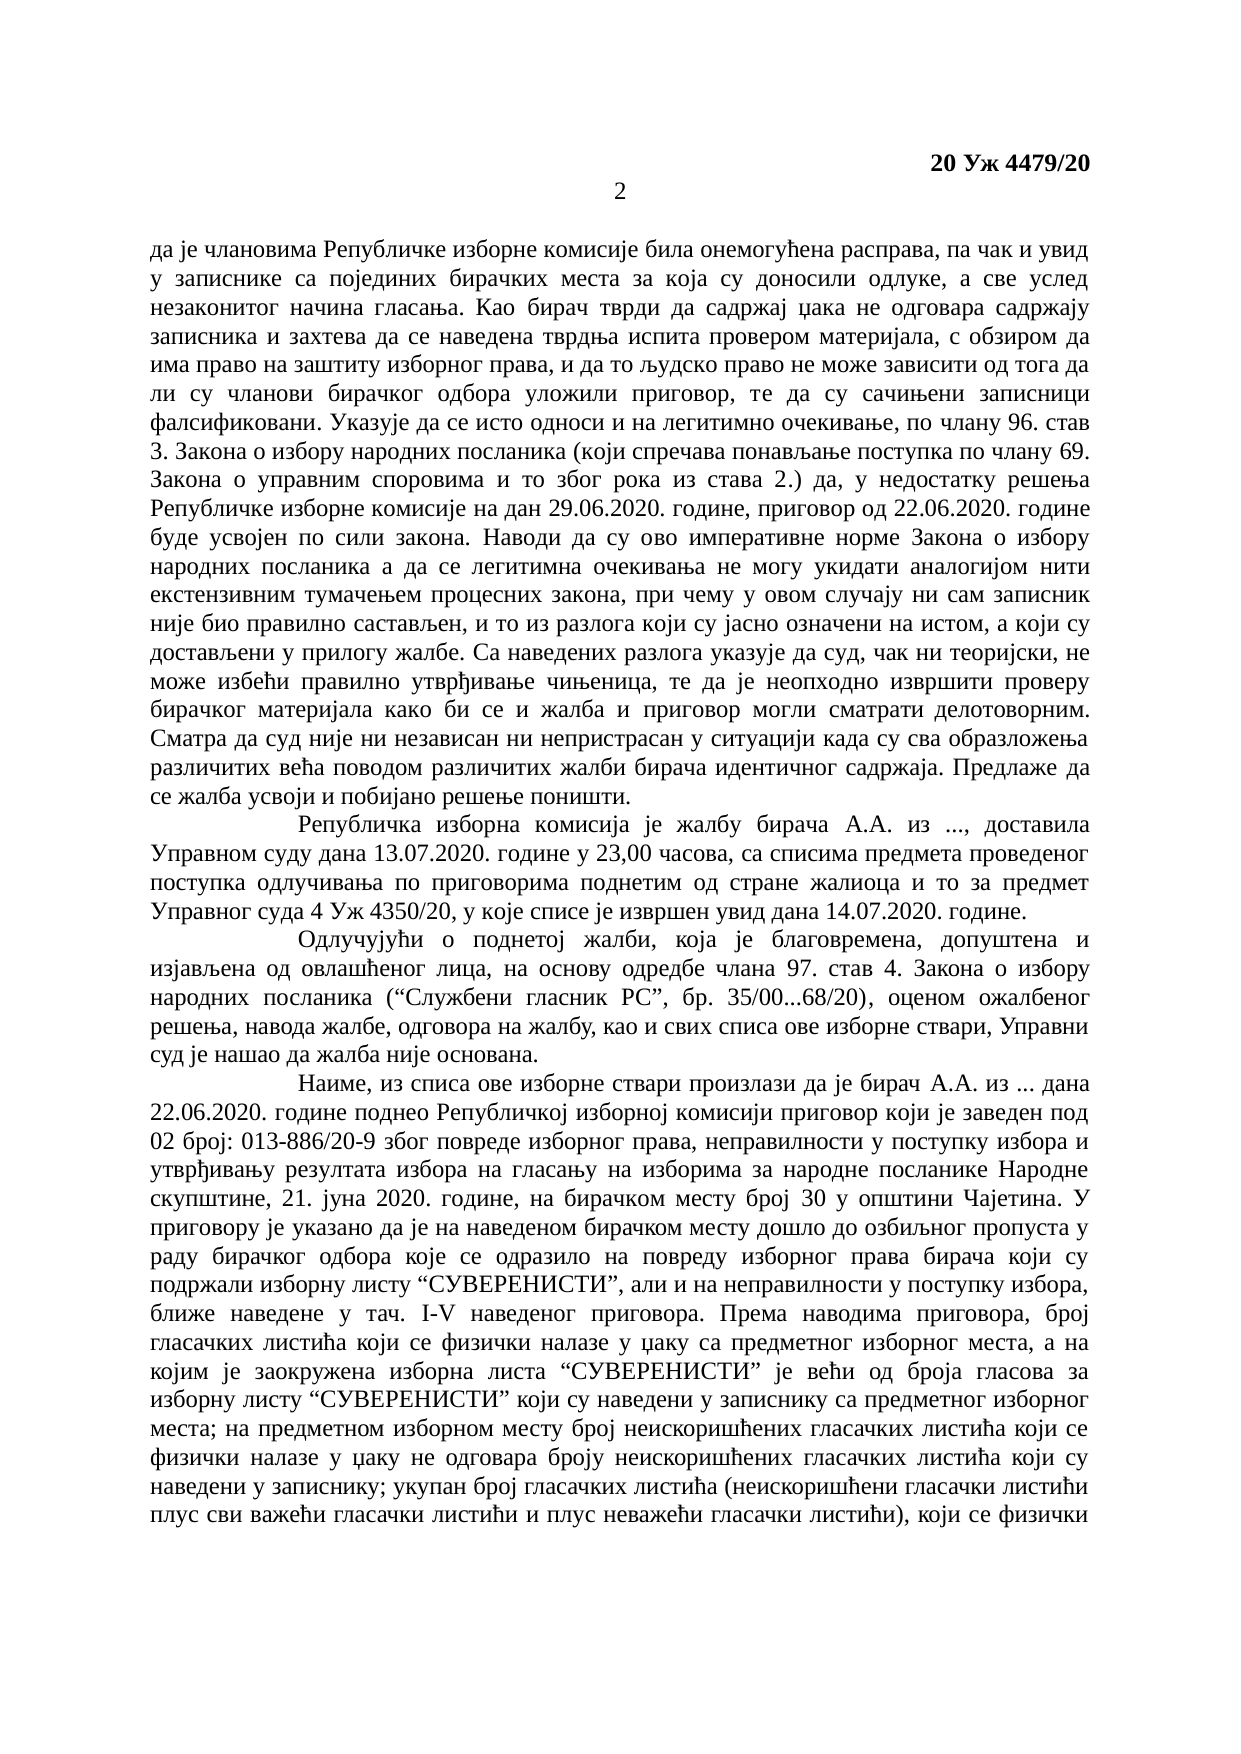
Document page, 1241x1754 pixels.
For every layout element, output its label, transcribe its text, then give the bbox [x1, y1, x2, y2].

text да је члановима Републичке изборне комисије била онемогућена расправа, па чак и увид у записнике са појединих бирачких места за која су доносили одлуке, а све услед незаконитог начина гласања. Као бирач тврди да садржај џака не одговара садржају записника и захтева да се наведена тврдња испита провером материјала, с обзиром да има право на заштиту изборног права, и да то људско право не може зависити од тога да ли су чланови бирачког одбора уложили приговор, те да су сачињени записници фалсификовани. Указује да се исто односи и на легитимно очекивање, по члану 96. став 3. Закона о избору народних посланика (који спречава понављање поступка по члану 69. Закона о управним споровима и то због рока из става 2.) да, у недостатку решења Републичке изборне комисије на дан 29.06.2020. године, приговор од 22.06.2020. године буде усвојен по сили закона. Наводи да су ово императивне норме Закона о избору народних посланика а да се легитимна очекивања не могу укидати аналогијом нити екстензивним тумачењем процесних закона, при чему у овом случају ни сам записник није био правилно састављен, и то из разлога који су јасно означени на истом, а који су достављени у прилогу жалбе. Са наведених разлога указује да суд, чак ни теоријски, не може избећи правилно утврђивање чињеница, те да је неопходно извршити проверу бирачког материјала како би се и жалба и приговор могли сматрати делотоворним. Сматра да суд није ни независан ни непристрасан у ситуацији када су сва образложења различитих већа поводом различитих жалби бирача идентичног садржаја. Предлаже да се жалба усвоји и побијано решење поништи. [150, 234, 1090, 809]
text Наиме, из списа ове изборне ствари произлази да је бирач A.A. из ... дана 22.06.2020. године поднео Републичкој изборној комисији приговор који је заведен под 02 број: 013-886/20-9 због повреде изборног права, неправилности у поступку избора и утврђивању резултата избора на гласању на изборима за народне посланике Народне скупштине, 21. јуна 2020. године, на бирачком месту број 30 у општини Чајетина. У приговору је указано да је на наведеном бирачком месту дошло до озбиљног пропуста у раду бирачког одбора које се одразило на повреду изборног права бирача који су подржали изборну листу “СУВЕРЕНИСТИ”, али и на неправилности у поступку избора, ближе наведене у тач. I-V наведеног приговора. Према наводима приговора, број гласачких листића који се физички налазе у џаку са предметног изборног места, а на којим је заокружена изборна листа “СУВЕРЕНИСТИ” је већи од броја гласова за изборну листу “СУВЕРЕНИСТИ” који су наведени у записнику са предметног изборног места; на предметном изборном месту број неискоришћених гласачких листића који се физички налазе у џаку не одговара броју неискоришћених гласачких листића који су наведени у записнику; укупан број гласачких листића (неискоришћени гласачки листићи плус сви важећи гласачки листићи и плус неважећи гласачки листићи), који се физички [150, 1068, 1090, 1528]
text Републичка изборна комисија је жалбу бирача A.A. из ..., доставила Управном суду дана 13.07.2020. године у 23,00 часова, са списима предмета проведеног поступка одлучивања по приговорима поднетим од стране жалиоца и то за предмет Управног суда 4 Уж 4350/20, у које списе је извршен увид дана 14.07.2020. године. [150, 809, 1090, 924]
text Одлучујући о поднетој жалби, која је благовремена, допуштена и изјављена од овлашћеног лица, на основу одредбе члана 97. став 4. Закона о избору народних посланика (“Службени гласник РС”, бр. 35/00...68/20), оценом ожалбеног решења, навода жалбе, одговора на жалбу, као и свих списа ове изборне ствари, Управни суд је нашао да жалба није основана. [150, 924, 1090, 1068]
